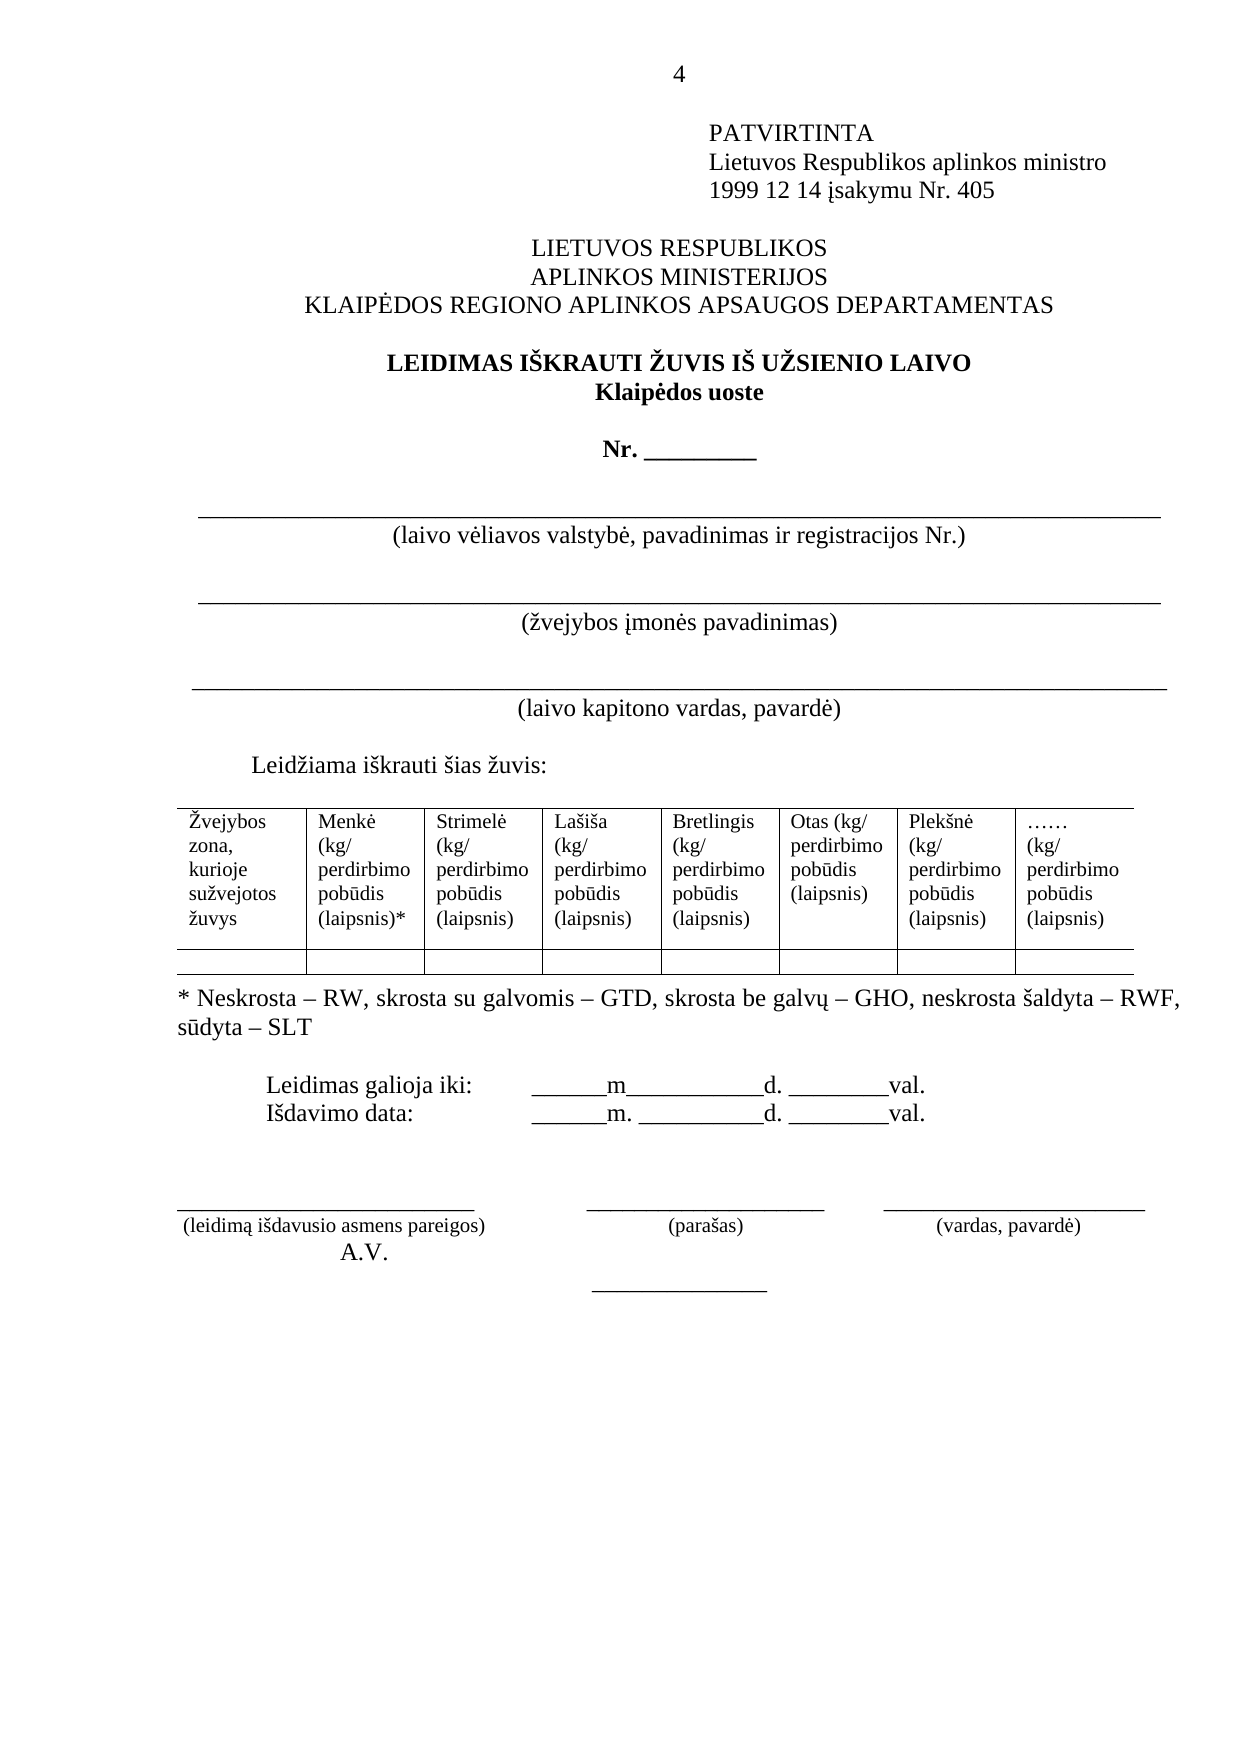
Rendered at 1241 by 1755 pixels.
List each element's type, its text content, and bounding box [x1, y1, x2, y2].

table_header Plekšnė (kg/perdirbimo pobūdis (laipsnis) [898, 809, 1015, 949]
table_header Lašiša (kg/perdirbimo pobūdis (laipsnis) [543, 809, 661, 949]
table_header …… (kg/perdirbimo pobūdis (laipsnis) [1016, 809, 1133, 949]
text LIETUVOS RESPUBLIKOS [177, 233, 1181, 262]
table_header Strimelė (kg/perdirbimo pobūdis (laipsnis) [425, 809, 542, 949]
text (žvejybos įmonės pavadinimas) [177, 607, 1181, 636]
table_cell [662, 950, 779, 974]
text Nr. _________ [177, 434, 1181, 463]
table_header Menkė (kg/perdirbimo pobūdis (laipsnis)* [307, 809, 424, 949]
table_cell [177, 950, 306, 974]
text 1999 12 14 įsakymu Nr. 405 [177, 176, 1181, 204]
text (laivo vėliavos valstybė, pavadinimas ir registracijos Nr.) [177, 521, 1181, 549]
text _____________________________________________________________________________ [177, 578, 1181, 607]
text ______________________________________________________________________________ [177, 664, 1181, 693]
text Klaipėdos REGIONO APLINKOS APSAUGOS DEPARTAMENTAS [177, 291, 1181, 319]
text APLINKOS MINISTERIJOS [177, 262, 1181, 291]
text Leidžiama iškrauti šias žuvis: [177, 751, 1181, 779]
table_cell [543, 950, 661, 974]
table_header Otas (kg/ perdirbimo pobūdis (laipsnis) [780, 809, 897, 949]
text ______________ [177, 1266, 1181, 1295]
text (leidimą išdavusio asmens pareigos) (parašas) (vardas, pavardė) [177, 1213, 1181, 1237]
table_cell [307, 950, 424, 974]
text Išdavimo data: ______m. __________d. ________val. [177, 1098, 1181, 1127]
table_cell [1016, 950, 1133, 974]
text Klaipėdos uoste [177, 377, 1181, 406]
table_cell [780, 950, 897, 974]
text Lietuvos Respublikos aplinkos ministro [177, 147, 1181, 176]
table_header Bretlingis (kg/perdirbimo pobūdis (laipsnis) [662, 809, 779, 949]
text Leidimas galioja iki: ______m___________d. ________val. [177, 1070, 1181, 1098]
text A.V. [177, 1237, 1181, 1266]
text (laivo kapitono vardas, pavardė) [177, 693, 1181, 722]
text Patvirtinta [177, 118, 1181, 147]
table_cell [898, 950, 1015, 974]
text LEIDImas IŠKRAUTI ŽUVIS IŠ UŽSIENIO LAIVO [177, 348, 1181, 377]
text * Neskrosta – RW, skrosta su galvomis – GTD, skrosta be galvų – GHO, neskrosta šaldyta – RWF, sūdyta – SLT [177, 975, 1181, 1041]
table_header Žvejybos zona, kurioje sužvejotos žuvys [177, 809, 306, 949]
table_cell [425, 950, 542, 974]
text _____________________________________________________________________________ [177, 492, 1181, 521]
